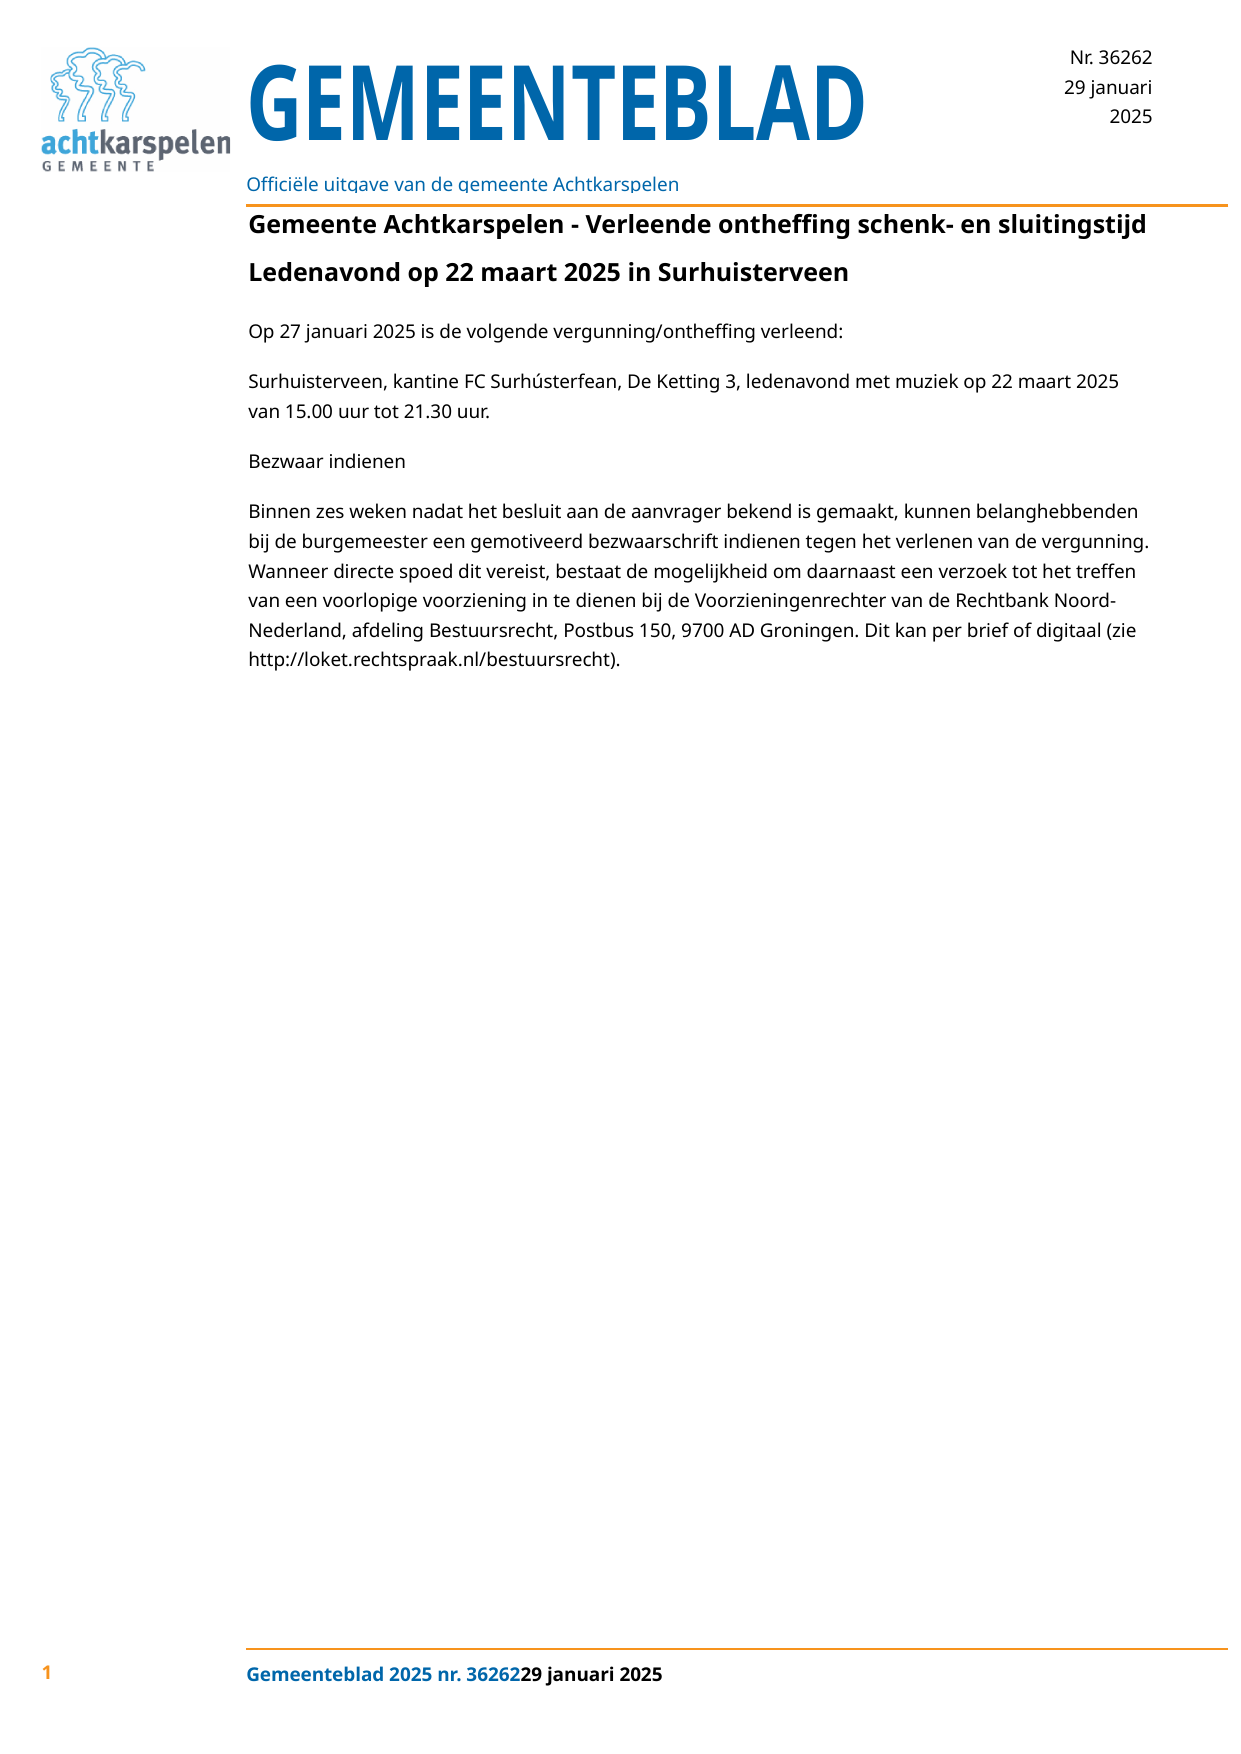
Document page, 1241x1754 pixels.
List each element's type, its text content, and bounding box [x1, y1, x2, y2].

text Gemeente Achtkarspelen - Verleende ontheffing schenk- en sluitingstijd Ledenavond op 22 maart 2025 in Surhuisterveen [248, 207, 1152, 288]
text Surhuisterveen, kantine FC Surhústerfean, De Ketting 3, ledenavond met muziek op 22 maart 2025 van 15.00 uur tot 21.30 uur. [248, 368, 1152, 424]
text Op 27 januari 2025 is de volgende vergunning/ontheffing verleend: [248, 318, 1152, 344]
text Bezwaar indienen [248, 448, 1152, 474]
text Binnen zes weken nadat het besluit aan de aanvrager bekend is gemaakt, kunnen belanghebbenden bij de burgemeester een gemotiveerd bezwaarschrift indienen tegen het verlenen van de vergunning. Wanneer directe spoed dit vereist, bestaat de mogelijkheid om daarnaast een verzoek tot het treffen van een voorlopige voorziening in te dienen bij de Voorzieningenrechter van de Rechtbank Noord-Nederland, afdeling Bestuursrecht, Postbus 150, 9700 AD Groningen. Dit kan per brief of digitaal (zie http://loket.rechtspraak.nl/bestuursrecht). [248, 499, 1152, 672]
picture [41, 47, 231, 172]
